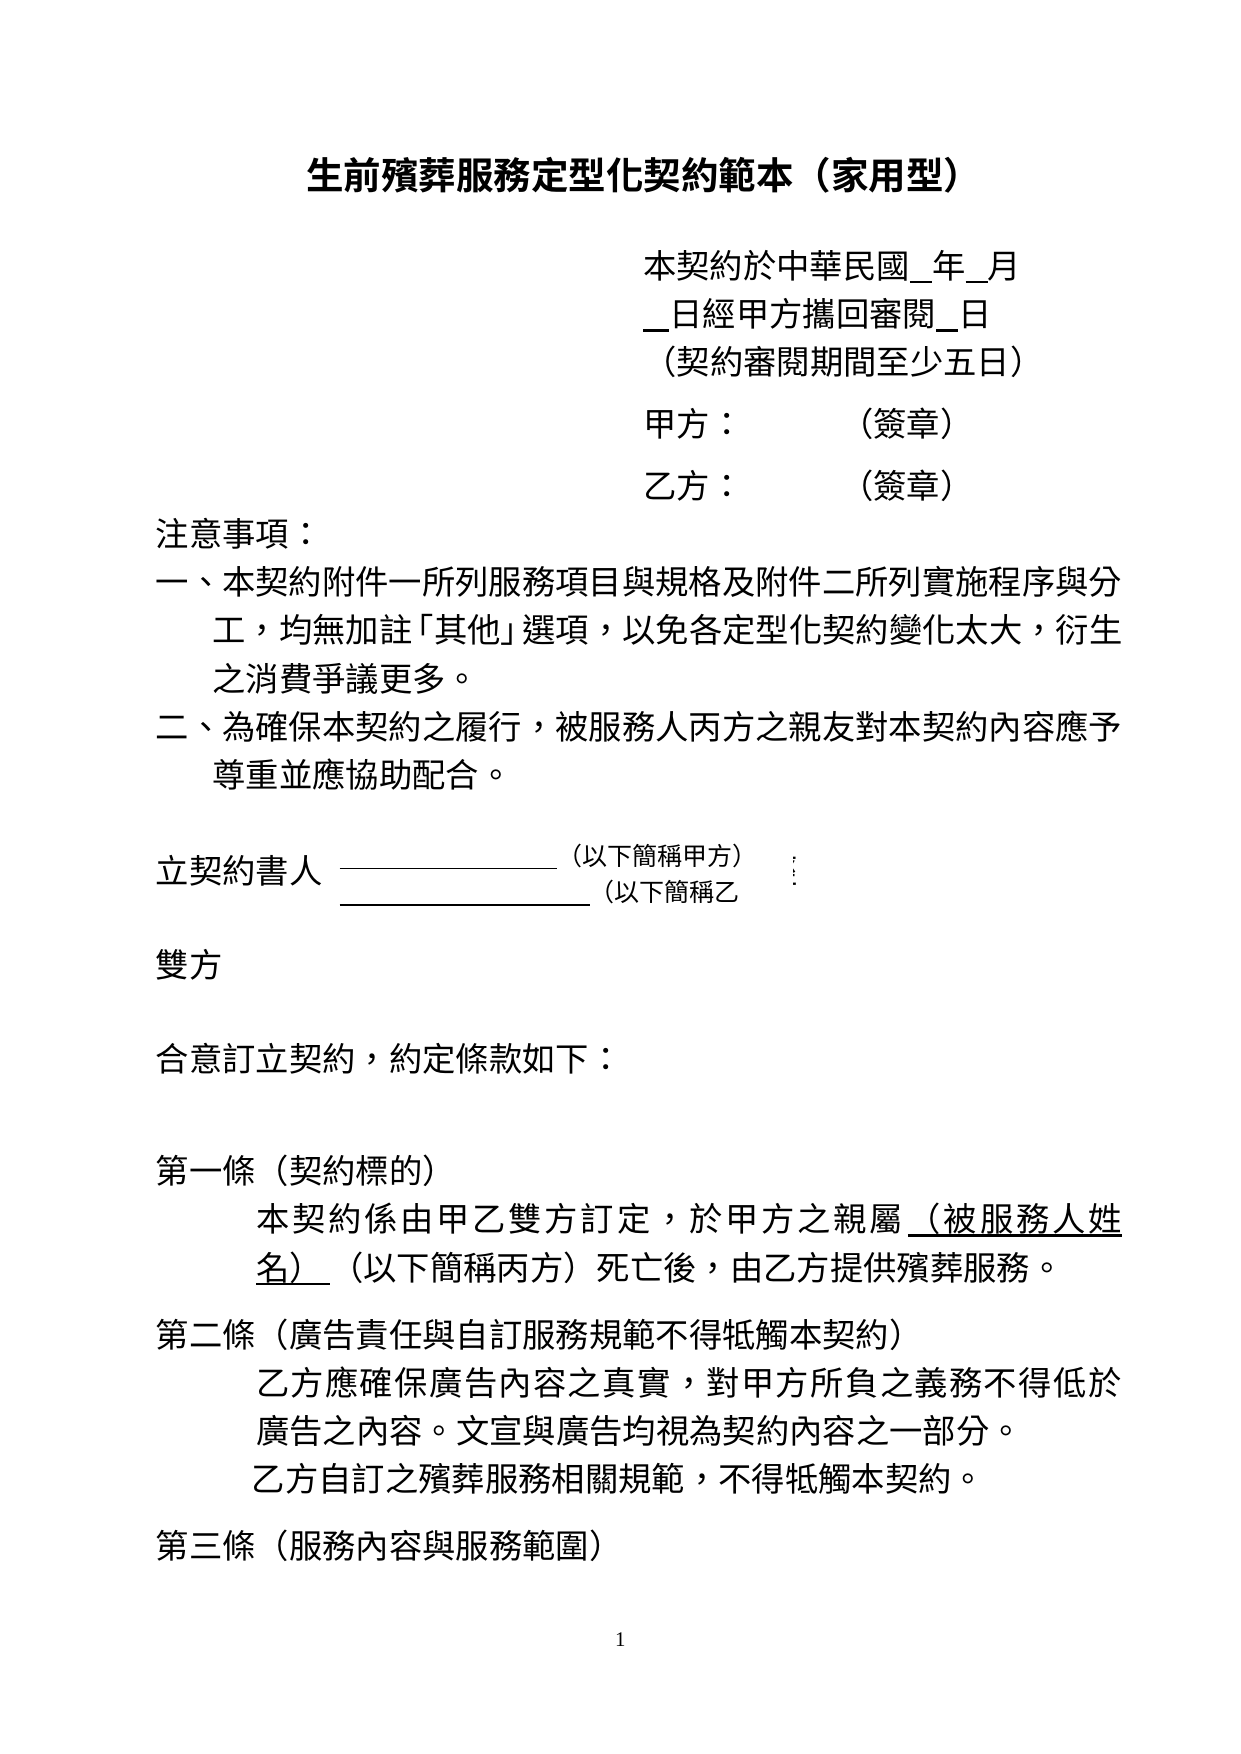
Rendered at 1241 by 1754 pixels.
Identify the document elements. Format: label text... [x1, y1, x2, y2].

text 生前殯葬服務定型化契約範本（家用型） [118, 146, 1122, 200]
text 本契約於中華民國 年 月 [156, 240, 1122, 288]
text 二、為確保本契約之履行，被服務人丙方之親友對本契約內容應予尊重並應協助配合。 [156, 701, 1122, 797]
text 立契約書人 茲為殯葬服務，經 [156, 845, 324, 893]
text 本契約係由甲乙雙方訂定，於甲方之親屬（被服務人姓名） （以下簡稱丙方）死亡後，由乙方提供殯葬服務。 [256, 1193, 1122, 1289]
text 乙方： （簽章） [118, 459, 1122, 508]
text 甲方： （簽章） [118, 384, 1122, 459]
text 乙方自訂之殯葬服務相關規範，不得牴觸本契約。 [118, 1453, 1122, 1501]
text 日經甲方攜回審閱 日 [118, 288, 1122, 336]
text （契約審閱期間至少五日） [118, 336, 1122, 384]
text 立契約書人 茲為殯葬服務，經 [793, 845, 1122, 893]
text 第三條（服務內容與服務範圍） [156, 1520, 1122, 1568]
text 合意訂立契約，約定條款如下： [156, 1032, 1122, 1081]
text （以下簡稱乙方） [339, 873, 778, 915]
text 注意事項： [156, 508, 1122, 556]
text 第二條（廣告責任與自訂服務規範不得牴觸本契約） [156, 1308, 1122, 1357]
text 乙方應確保廣告內容之真實，對甲方所負之義務不得低於廣告之內容。文宣與廣告均視為契約內容之一部分。 [256, 1357, 1122, 1453]
text 第一條（契約標的） [156, 1145, 1122, 1193]
text 雙方 [156, 939, 1122, 987]
text 一、本契約附件一所列服務項目與規格及附件二所列實施程序與分工，均無加註「其他」選項，以免各定型化契約變化太大，衍生之消費爭議更多。 [156, 556, 1122, 701]
text （以下簡稱甲方） [339, 837, 778, 873]
